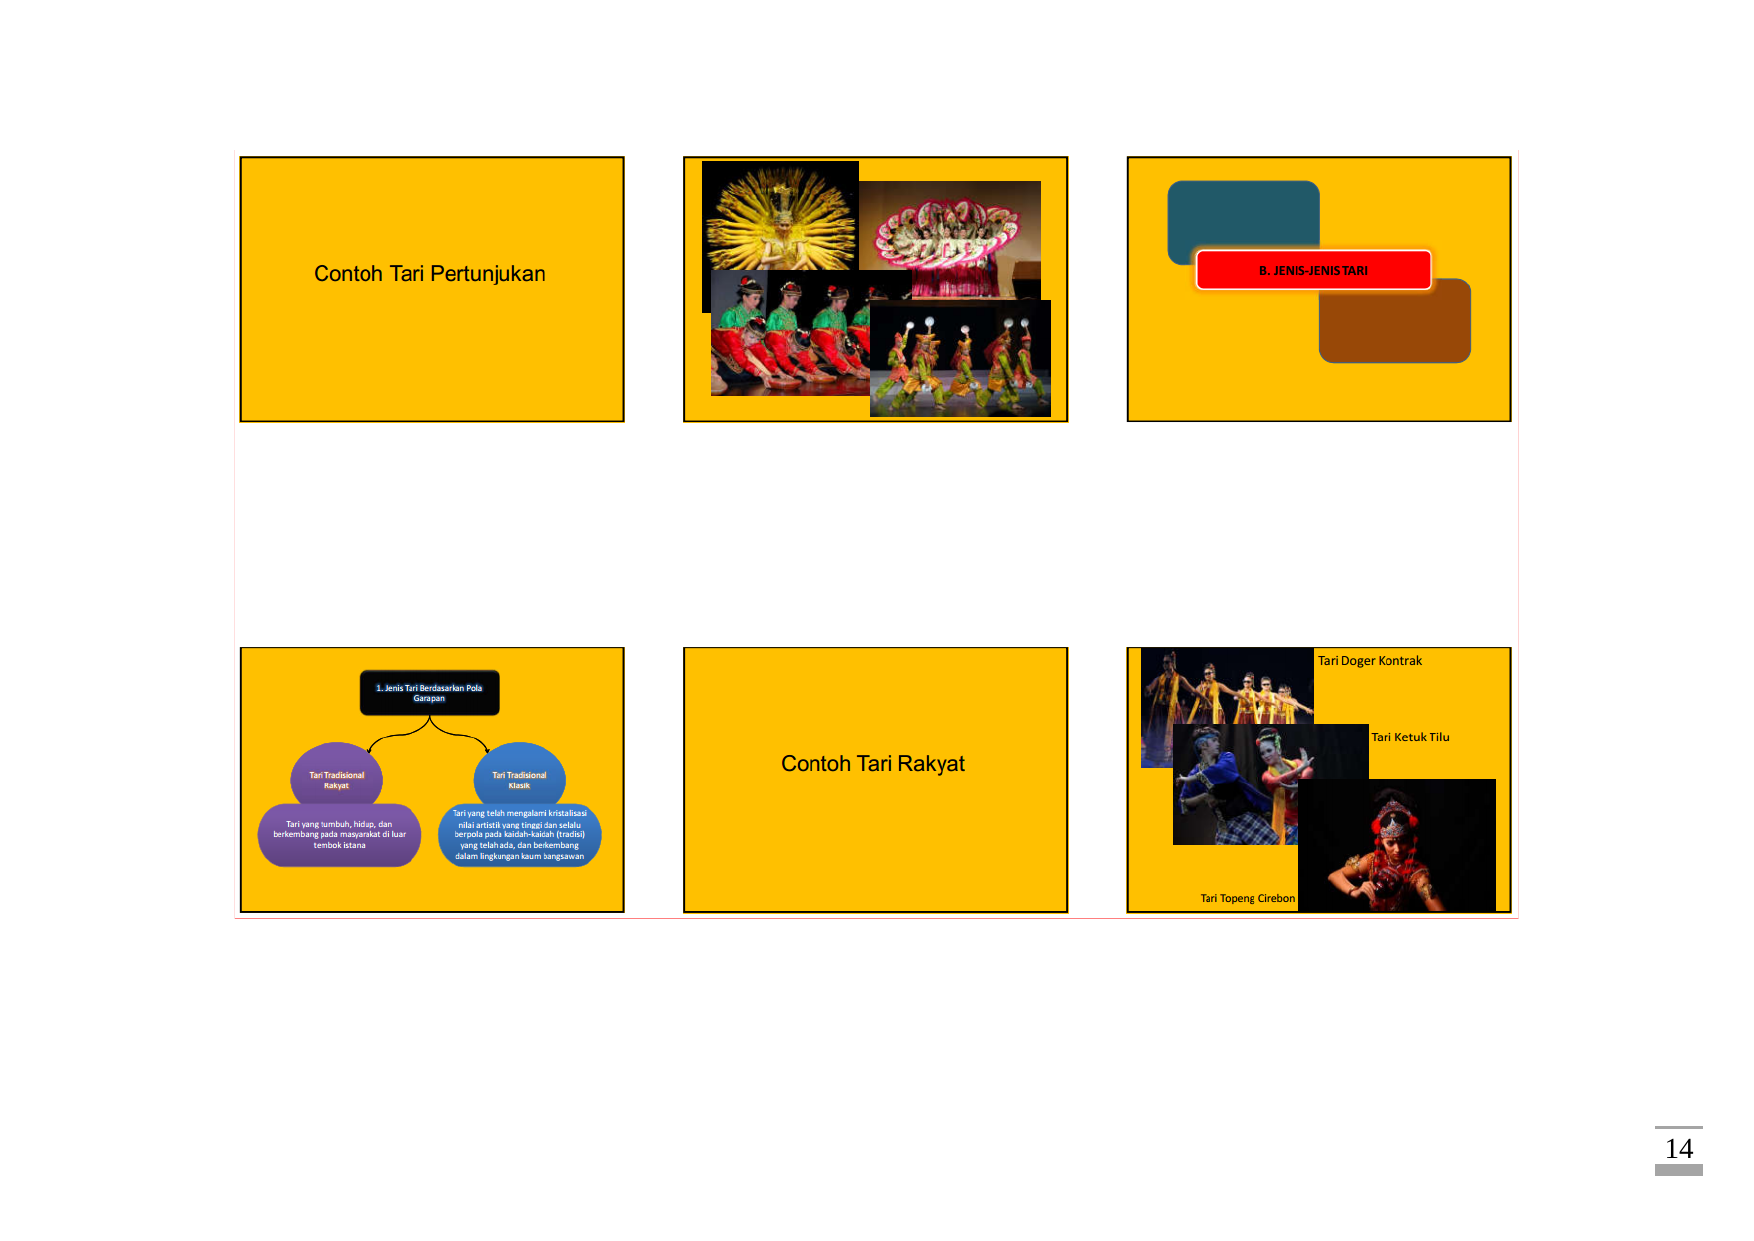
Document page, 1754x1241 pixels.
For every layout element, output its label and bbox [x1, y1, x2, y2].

picture [234, 150, 1519, 919]
